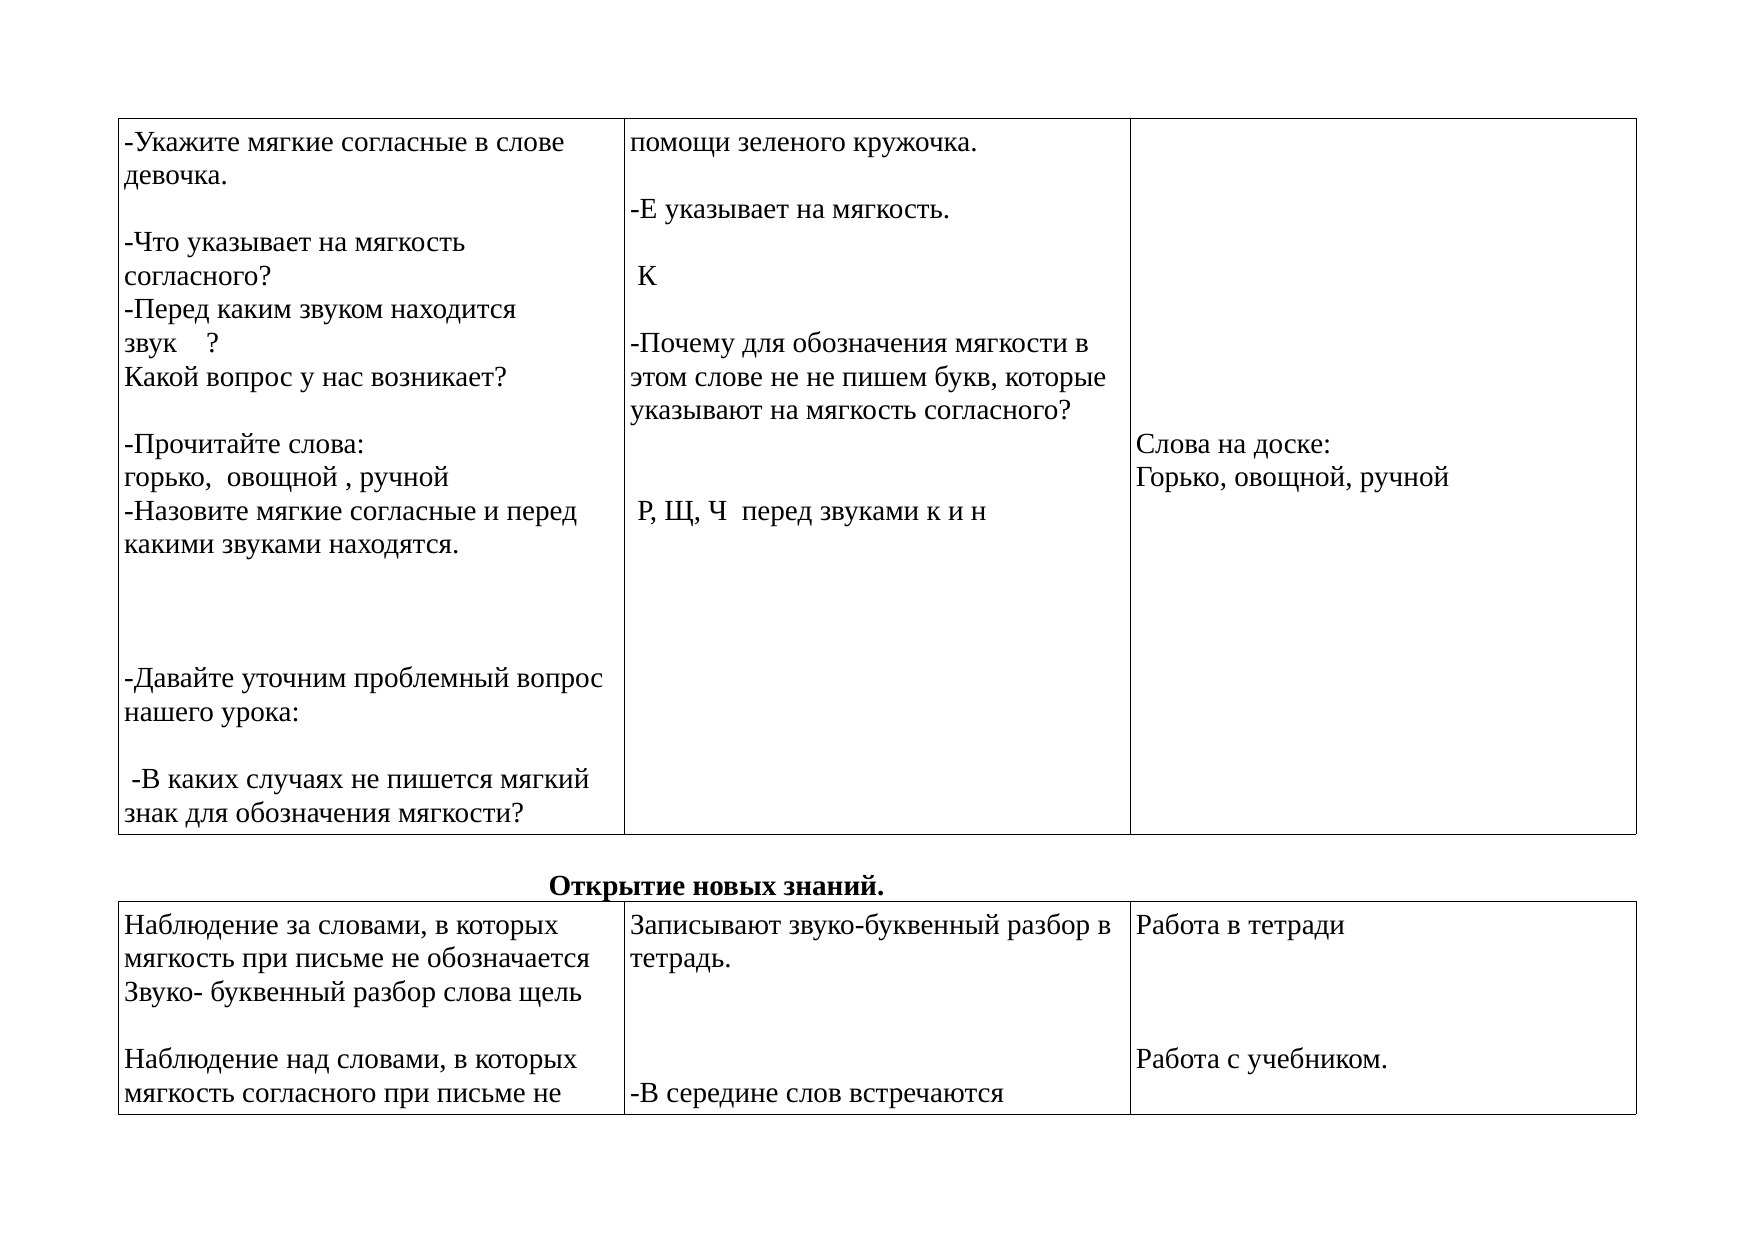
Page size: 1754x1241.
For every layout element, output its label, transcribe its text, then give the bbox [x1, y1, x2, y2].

table_header помощи зеленого кружочка. -Е указывает на мягкость. К -Почему для обозначения мягкости в этом слове не не пишем букв, которые указывают на мягкость согласного? Р, Щ, Ч перед звуками к и н [625, 119, 1130, 834]
text Открытие новых знаний. [118, 868, 1636, 901]
table_header Записывают звуко-буквенный разбор в тетрадь. -В середине слов встречаются [625, 902, 1130, 1114]
table_header Наблюдение за словами, в которых мягкость при письме не обозначается Звуко- буквенный разбор слова щель Наблюдение над словами, в которых мягкость согласного при письме не [119, 902, 624, 1114]
table_header Работа в тетради Работа с учебником. [1131, 902, 1636, 1114]
table_header -Укажите мягкие согласные в слове девочка. -Что указывает на мягкость согласного? -Перед каким звуком находится звук ? Какой вопрос у нас возникает? -Прочитайте слова: горько, овощной , ручной -Назовите мягкие согласные и перед какими звуками находятся. -Давайте уточним проблемный вопрос нашего урока: -В каких случаях не пишется мягкий знак для обозначения мягкости? [119, 119, 624, 834]
table_header Слова на доске: Горько, овощной, ручной [1131, 119, 1636, 834]
